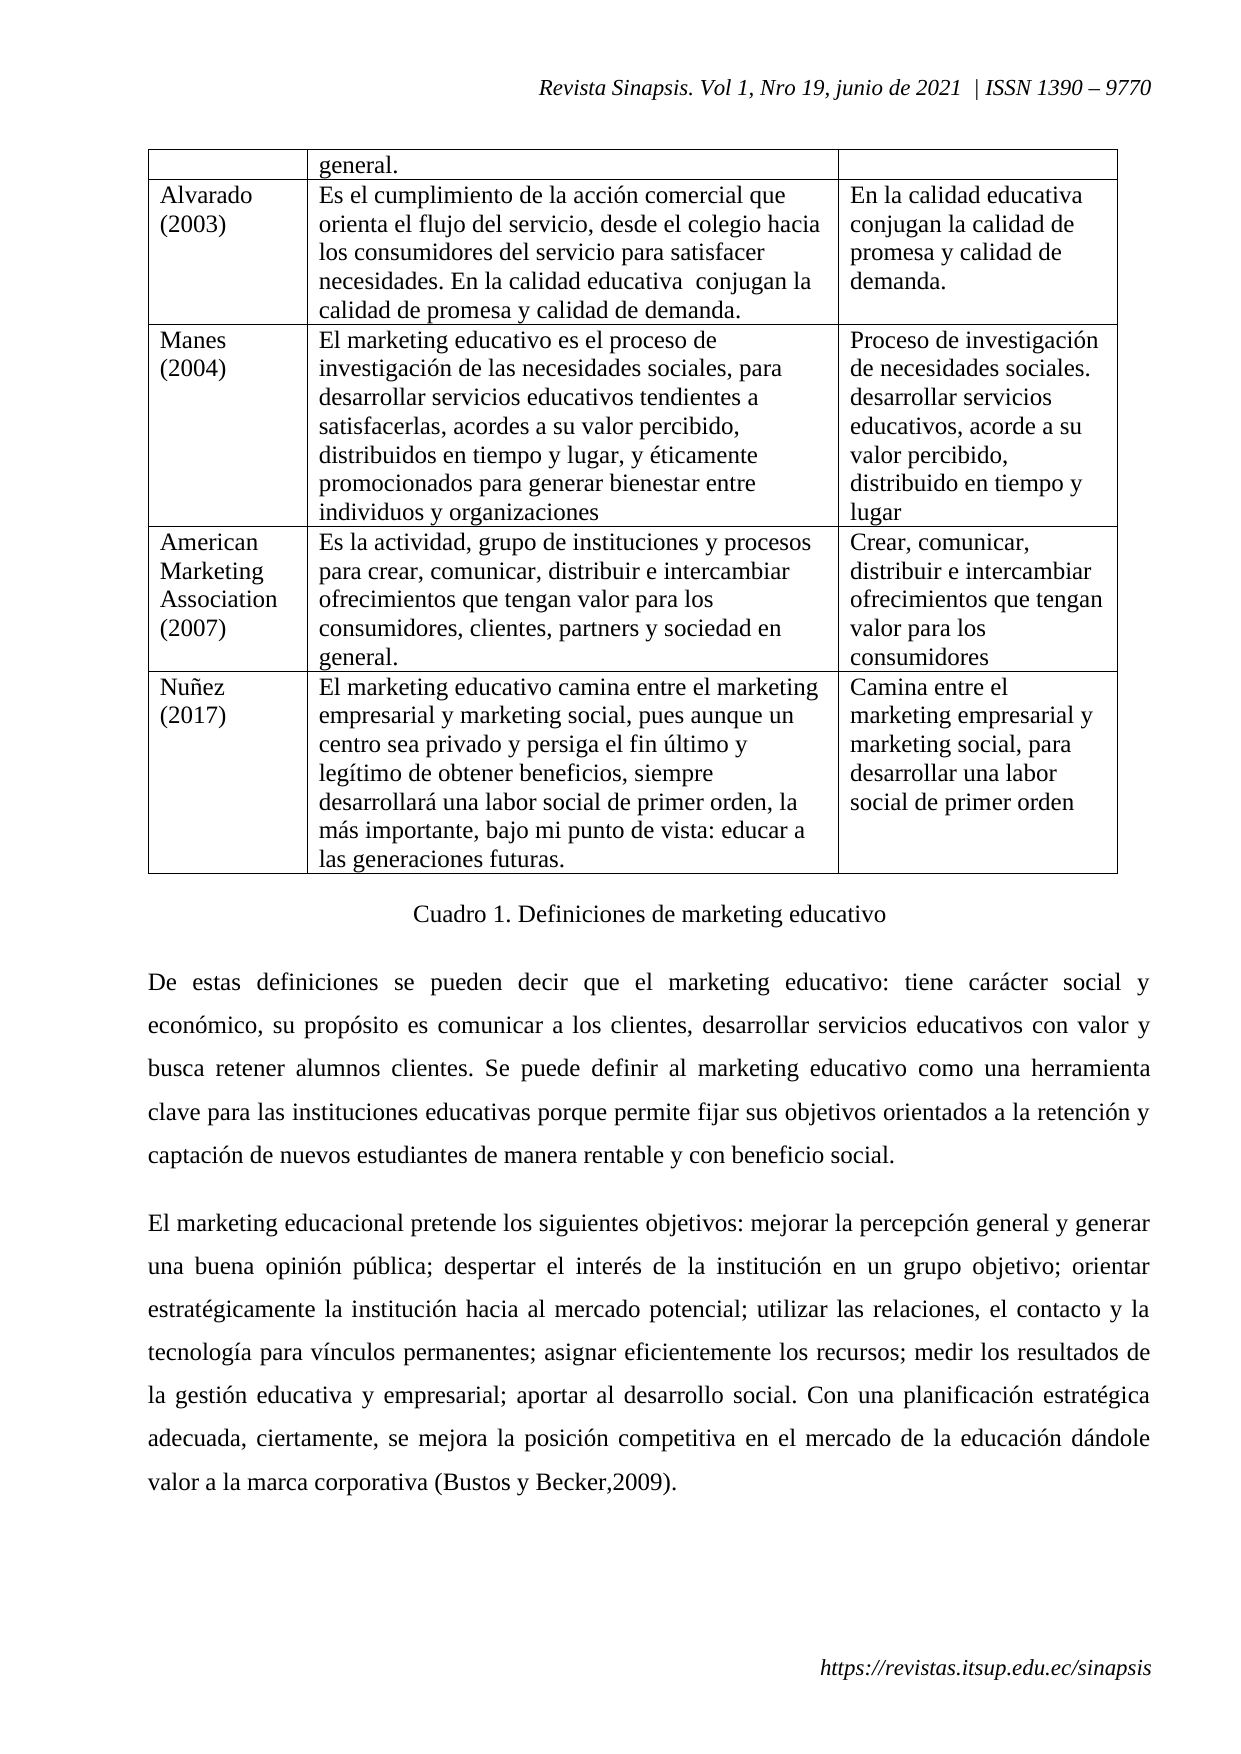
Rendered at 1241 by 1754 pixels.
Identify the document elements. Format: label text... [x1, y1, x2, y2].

table_cell Proceso de investigación de necesidades sociales. desarrollar servicios educativos, acorde a su valor percibido, distribuido en tiempo y lugar [839, 325, 1117, 526]
text Cuadro 1. Definiciones de marketing educativo [148, 899, 1152, 928]
table_cell Es la actividad, grupo de instituciones y procesos para crear, comunicar, distribuir e intercambiar ofrecimientos que tengan valor para los consumidores, clientes, partners y sociedad en general. [308, 527, 838, 671]
table_cell El marketing educativo camina entre el marketing empresarial y marketing social, pues aunque un centro sea privado y persiga el fin último y legítimo de obtener beneficios, siempre desarrollará una labor social de primer orden, la más importante, bajo mi punto de vista: educar a las generaciones futuras. [308, 672, 838, 873]
table_cell Camina entre el marketing empresarial y marketing social, para desarrollar una labor social de primer orden [839, 672, 1117, 873]
text El marketing educacional pretende los siguientes objetivos: mejorar la percepción general y generar una buena opinión pública; despertar el interés de la institución en un grupo objetivo; orientar estratégicamente la institución hacia al mercado potencial; utilizar las relaciones, el contacto y la tecnología para vínculos permanentes; asignar eficientemente los recursos; medir los resultados de la gestión educativa y empresarial; aportar al desarrollo social. Con una planificación estratégica adecuada, ciertamente, se mejora la posición competitiva en el mercado de la educación dándole valor a la marca corporativa (Bustos y Becker,2009). [148, 1208, 1152, 1495]
table_cell [149, 150, 307, 179]
table_cell American Marketing Association (2007) [149, 527, 307, 671]
table_cell Manes (2004) [149, 325, 307, 526]
table_cell general. [308, 150, 838, 179]
table_cell El marketing educativo es el proceso de investigación de las necesidades sociales, para desarrollar servicios educativos tendientes a satisfacerlas, acordes a su valor percibido, distribuidos en tiempo y lugar, y éticamente promocionados para generar bienestar entre individuos y organizaciones [308, 325, 838, 526]
table_cell Es el cumplimiento de la acción comercial que orienta el flujo del servicio, desde el colegio hacia los consumidores del servicio para satisfacer necesidades. En la calidad educativa conjugan la calidad de promesa y calidad de demanda. [308, 180, 838, 324]
table_cell Nuñez (2017) [149, 672, 307, 873]
table_cell [839, 150, 1117, 179]
table_cell Alvarado (2003) [149, 180, 307, 324]
table_cell En la calidad educativa conjugan la calidad de promesa y calidad de demanda. [839, 180, 1117, 324]
table_cell Crear, comunicar, distribuir e intercambiar ofrecimientos que tengan valor para los consumidores [839, 527, 1117, 671]
text De estas definiciones se pueden decir que el marketing educativo: tiene carácter social y económico, su propósito es comunicar a los clientes, desarrollar servicios educativos con valor y busca retener alumnos clientes. Se puede definir al marketing educativo como una herramienta clave para las instituciones educativas porque permite fijar sus objetivos orientados a la retención y captación de nuevos estudiantes de manera rentable y con beneficio social. [148, 967, 1152, 1168]
